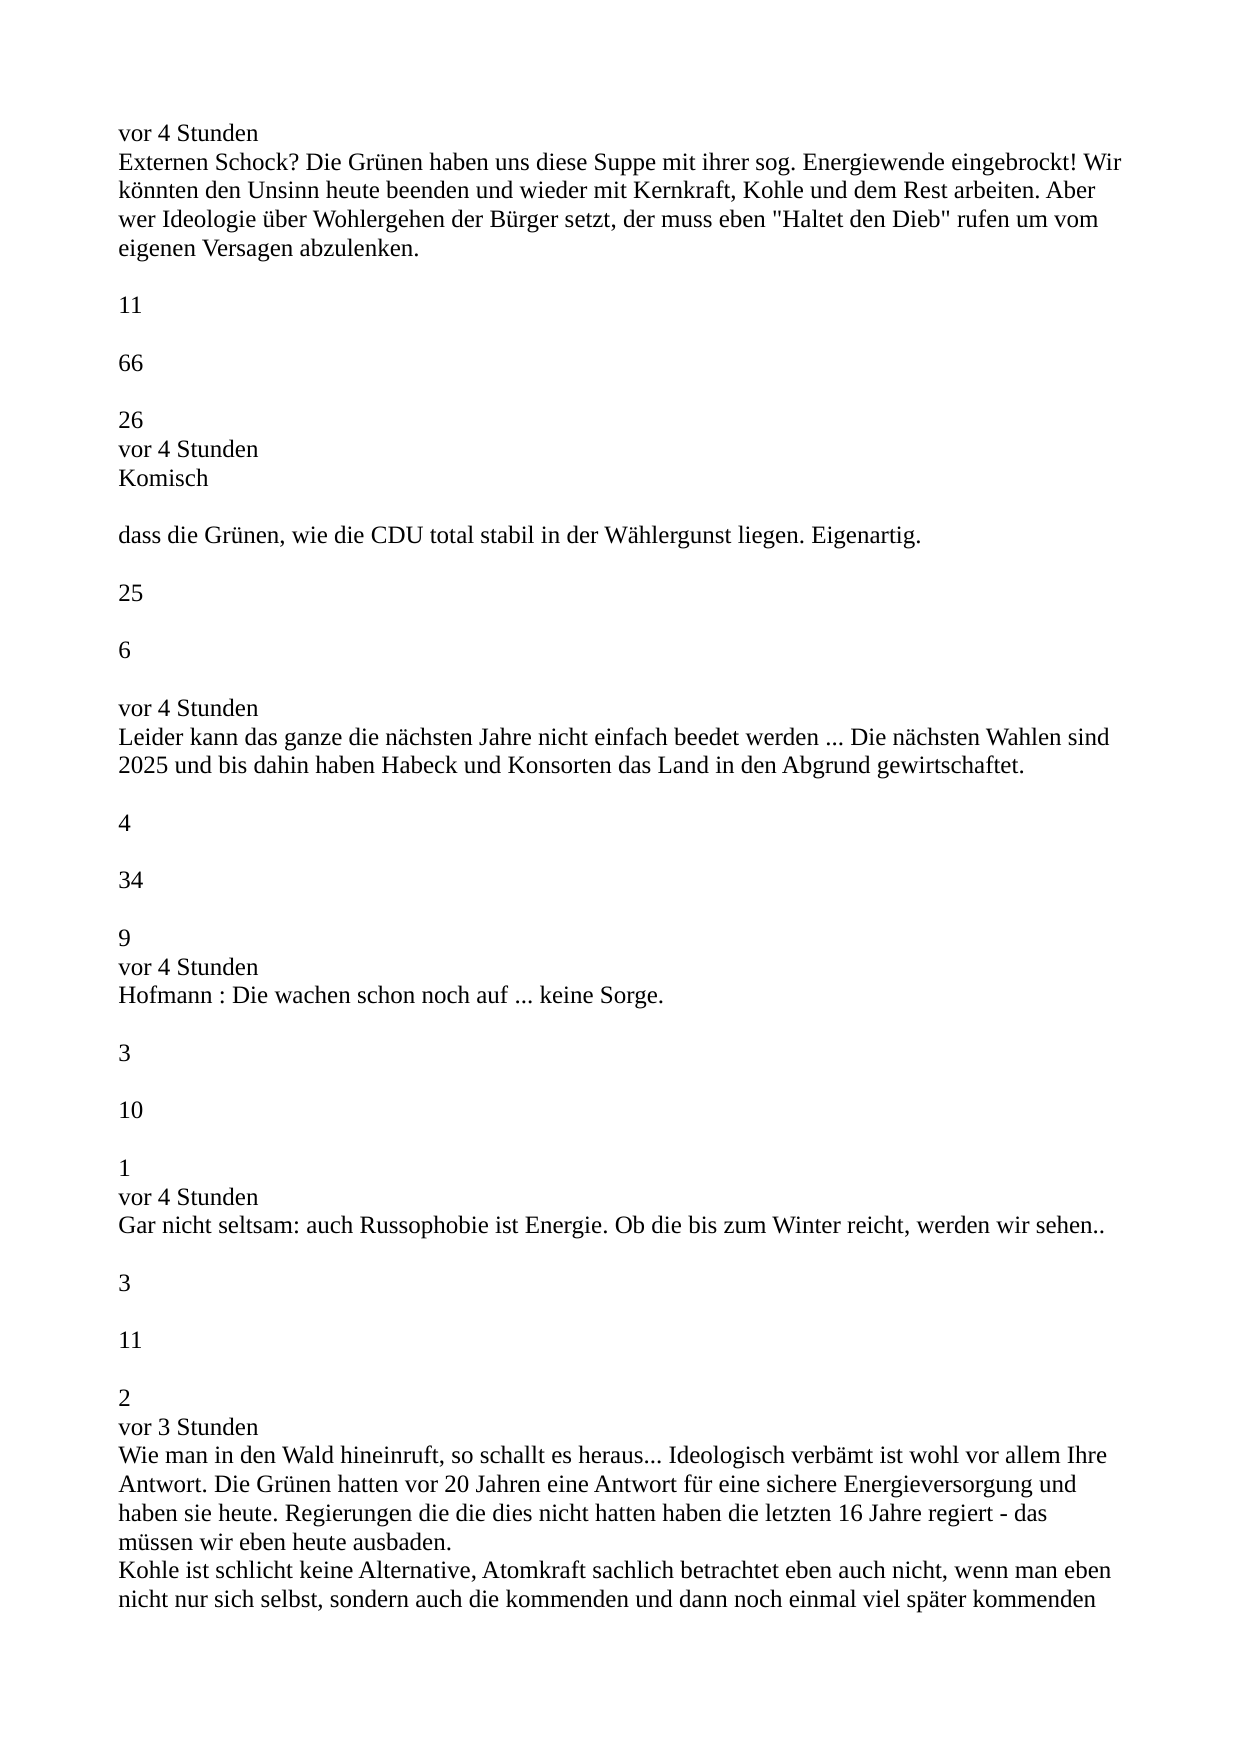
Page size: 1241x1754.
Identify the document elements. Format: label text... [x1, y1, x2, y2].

text Gar nicht seltsam: auch Russophobie ist Energie. Ob die bis zum Winter reicht, werden wir sehen.. [118, 1211, 1122, 1239]
text vor 4 Stunden [118, 952, 1122, 981]
text 10 [118, 1096, 1122, 1124]
text vor 4 Stunden [118, 1182, 1122, 1211]
text vor 3 Stunden [118, 1412, 1122, 1441]
text 6 [118, 636, 1122, 664]
text dass die Grünen, wie die CDU total stabil in der Wählergunst liegen. Eigenartig. [118, 521, 1122, 549]
text 4 [118, 808, 1122, 837]
text 66 [118, 348, 1122, 377]
text Externen Schock? Die Grünen haben uns diese Suppe mit ihrer sog. Energiewende eingebrockt! Wir könnten den Unsinn heute beenden und wieder mit Kernkraft, Kohle und dem Rest arbeiten. Aber wer Ideologie über Wohlergehen der Bürger setzt, der muss eben "Haltet den Dieb" rufen um vom eigenen Versagen abzulenken. [118, 147, 1122, 262]
text vor 4 Stunden [118, 434, 1122, 463]
text 11 [118, 291, 1122, 319]
text 34 [118, 866, 1122, 894]
text 2 [118, 1383, 1122, 1412]
text 1 [118, 1153, 1122, 1182]
text 11 [118, 1326, 1122, 1354]
text 3 [118, 1038, 1122, 1067]
text vor 4 Stunden [118, 118, 1122, 147]
text Kohle ist schlicht keine Alternative, Atomkraft sachlich betrachtet eben auch nicht, wenn man eben nicht nur sich selbst, sondern auch die kommenden und dann noch einmal viel später kommenden [118, 1556, 1122, 1613]
text 9 [118, 923, 1122, 952]
text 3 [118, 1268, 1122, 1297]
text Hofmann : Die wachen schon noch auf ... keine Sorge. [118, 981, 1122, 1009]
text 25 [118, 578, 1122, 607]
text 26 [118, 406, 1122, 434]
text Leider kann das ganze die nächsten Jahre nicht einfach beedet werden ... Die nächsten Wahlen sind 2025 und bis dahin haben Habeck und Konsorten das Land in den Abgrund gewirtschaftet. [118, 722, 1122, 779]
text Wie man in den Wald hineinruft, so schallt es heraus... Ideologisch verbämt ist wohl vor allem Ihre Antwort. Die Grünen hatten vor 20 Jahren eine Antwort für eine sichere Energieversorgung und haben sie heute. Regierungen die die dies nicht hatten haben die letzten 16 Jahre regiert - das müssen wir eben heute ausbaden. [118, 1441, 1122, 1556]
text vor 4 Stunden [118, 693, 1122, 722]
text Komisch [118, 463, 1122, 492]
